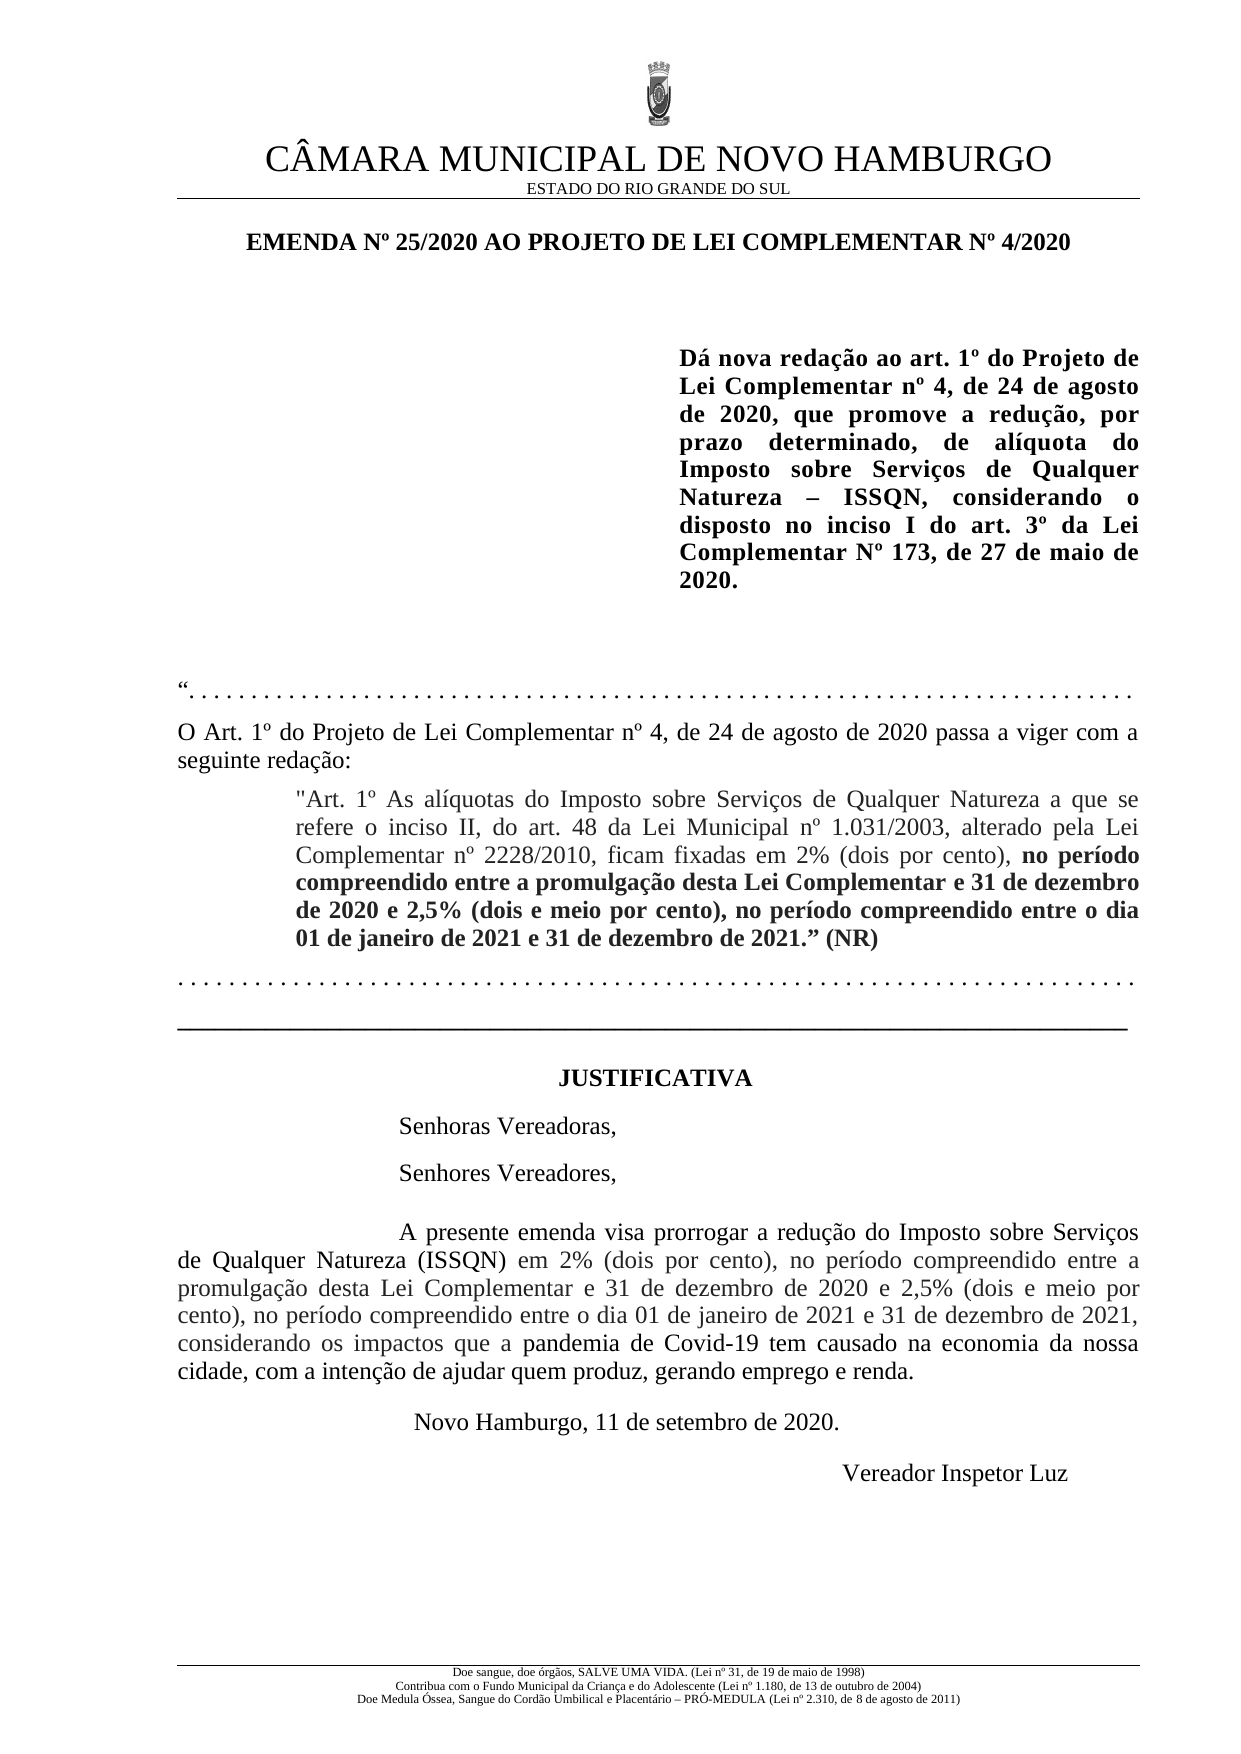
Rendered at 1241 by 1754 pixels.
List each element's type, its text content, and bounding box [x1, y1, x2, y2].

text "Art. 1º As alíquotas do Imposto sobre Serviços de Qualquer Natureza a que se refere o inciso II, do art. 48 da Lei Municipal nº 1.031/2003, alterado pela Lei Complementar nº 2228/2010, ficam fixadas em 2% (dois por cento), no período compreendido entre a promulgação desta Lei Complementar e 31 de dezembro de 2020 e 2,5% (dois e meio por cento), no período compreendido entre o dia 01 de janeiro de 2021 e 31 de dezembro de 2021.” (NR) [295, 785, 1140, 952]
text Dá nova redação ao art. 1º do Projeto de Lei Complementar nº 4, de 24 de agosto de 2020, que promove a redução, por prazo determinado, de alíquota do Imposto sobre Serviços de Qualquer Natureza – ISSQN, considerando o disposto no inciso I do art. 3º da Lei Complementar Nº 173, de 27 de maio de 2020. [679, 344, 1140, 594]
text JUSTIFICATIVA [177, 1064, 1140, 1092]
text “. . . . . . . . . . . . . . . . . . . . . . . . . . . . . . . . . . . . . . . . . . . . . . . . . . . . . . . . . . . . . . . . . . . . . . . . . . . . [177, 677, 1140, 704]
text EMENDA Nº 25/2020 AO PROJETO DE LEI COMPLEMENTAR Nº 4/2020 [177, 228, 1140, 256]
text A presente emenda visa prorrogar a redução do Imposto sobre Serviços de Qualquer Natureza (ISSQN) em 2% (dois por cento), no período compreendido entre a promulgação desta Lei Complementar e 31 de dezembro de 2020 e 2,5% (dois e meio por cento), no período compreendido entre o dia 01 de janeiro de 2021 e 31 de dezembro de 2021, considerando os impactos que a pandemia de Covid-19 tem causado na economia da nossa cidade, com a intenção de ajudar quem produz, gerando emprego e renda. [177, 1218, 1140, 1385]
text Vereador Inspetor Luz [177, 1459, 1140, 1487]
text . . . . . . . . . . . . . . . . . . . . . . . . . . . . . . . . . . . . . . . . . . . . . . . . . . . . . . . . . . . . . . . . . . . . . . . . . . . ____________________________________________________________________________ [177, 963, 1140, 1033]
text Senhores Vereadores, [177, 1159, 1140, 1187]
text Senhoras Vereadoras, [177, 1112, 1140, 1139]
text O Art. 1º do Projeto de Lei Complementar nº 4, de 24 de agosto de 2020 passa a viger com a seguinte redação: [177, 718, 1140, 774]
text Novo Hamburgo, 11 de setembro de 2020. [177, 1408, 1140, 1436]
